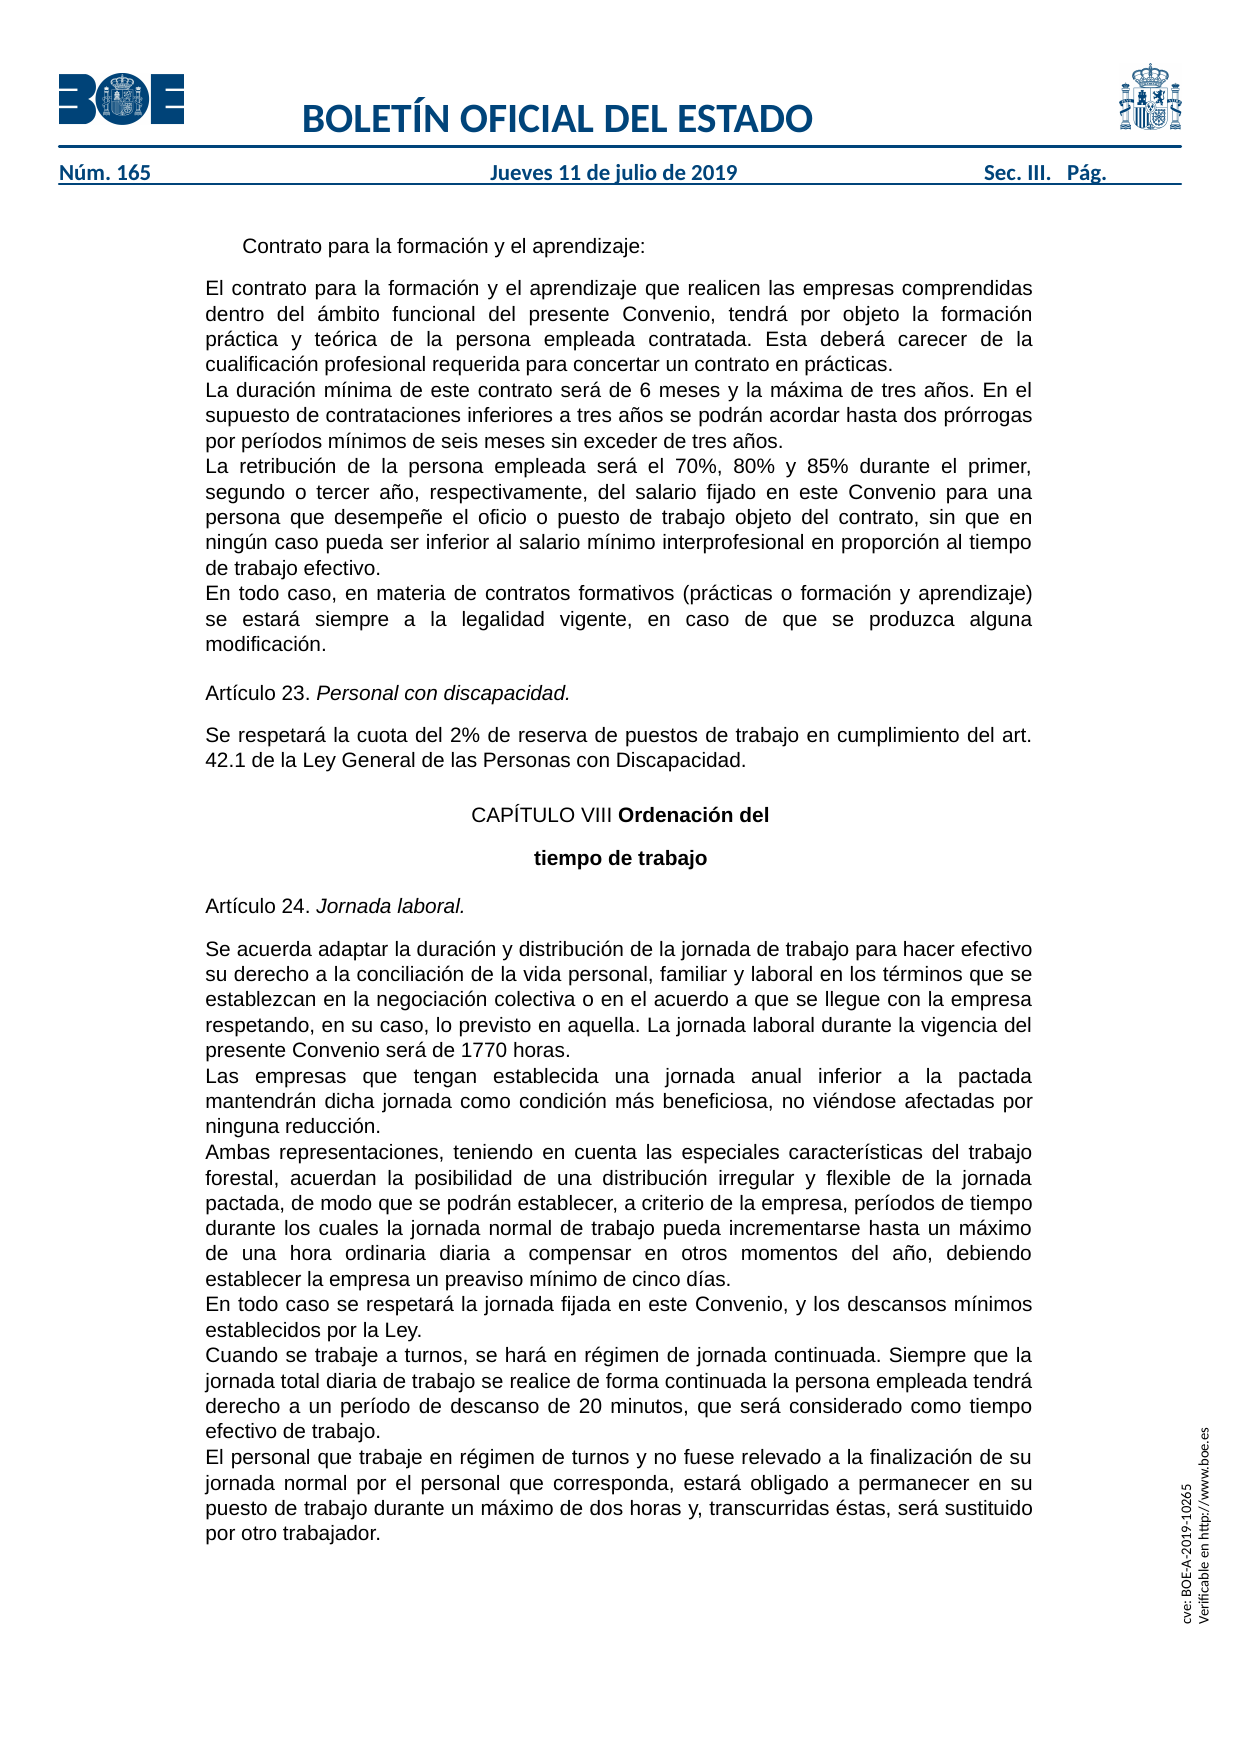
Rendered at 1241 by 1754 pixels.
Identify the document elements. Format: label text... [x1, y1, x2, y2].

text Se respetará la cuota del 2% de reserva de puestos de trabajo en cumplimiento del art. 42.1 de la Ley General de las Personas con Discapacidad. [205, 723, 1034, 772]
text La retribución de la persona empleada será el 70%, 80% y 85% durante el primer, segundo o tercer año, respectivamente, del salario fijado en este Convenio para una persona que desempeñe el oficio o puesto de trabajo objeto del contrato, sin que en ningún caso pueda ser inferior al salario mínimo interprofesional en proporción al tiempo de trabajo efectivo. [205, 454, 1034, 579]
text Las empresas que tengan establecida una jornada anual inferior a la pactada mantendrán dicha jornada como condición más beneficiosa, no viéndose afectadas por ninguna reducción. [205, 1064, 1034, 1138]
text Artículo 23. Personal con discapacidad. [205, 680, 1034, 704]
text En todo caso se respetará la jornada fijada en este Convenio, y los descansos mínimos establecidos por la Ley. [205, 1292, 1034, 1342]
text CAPÍTULO VIII Ordenación del tiempo de trabajo [454, 803, 786, 869]
text Ambas representaciones, teniendo en cuenta las especiales características del trabajo forestal, acuerdan la posibilidad de una distribución irregular y flexible de la jornada pactada, de modo que se podrán establecer, a criterio de la empresa, períodos de tiempo durante los cuales la jornada normal de trabajo pueda incrementarse hasta un máximo de una hora ordinaria diaria a compensar en otros momentos del año, debiendo establecer la empresa un preaviso mínimo de cinco días. [205, 1140, 1034, 1291]
text El personal que trabaje en régimen de turnos y no fuese relevado a la finalización de su jornada normal por el personal que corresponda, estará obligado a permanecer en su puesto de trabajo durante un máximo de dos horas y, transcurridas éstas, será sustituido por otro trabajador. [205, 1445, 1034, 1545]
text El contrato para la formación y el aprendizaje que realicen las empresas comprendidas dentro del ámbito funcional del presente Convenio, tendrá por objeto la formación práctica y teórica de la persona empleada contratada. Esta deberá carecer de la cualificación profesional requerida para concertar un contrato en prácticas. [205, 276, 1034, 376]
text Cuando se trabaje a turnos, se hará en régimen de jornada continuada. Siempre que la jornada total diaria de trabajo se realice de forma continuada la persona empleada tendrá derecho a un período de descanso de 20 minutos, que será considerado como tiempo efectivo de trabajo. [205, 1343, 1034, 1443]
text Artículo 24. Jornada laboral. [205, 894, 1034, 918]
text En todo caso, en materia de contratos formativos (prácticas o formación y aprendizaje) se estará siempre a la legalidad vigente, en caso de que se produzca alguna modificación. [205, 581, 1034, 656]
text Contrato para la formación y el aprendizaje: [242, 234, 1034, 258]
text Se acuerda adaptar la duración y distribución de la jornada de trabajo para hacer efectivo su derecho a la conciliación de la vida personal, familiar y laboral en los términos que se establezcan en la negociación colectiva o en el acuerdo a que se llegue con la empresa respetando, en su caso, lo previsto en aquella. La jornada laboral durante la vigencia del presente Convenio será de 1770 horas. [205, 937, 1034, 1062]
text La duración mínima de este contrato será de 6 meses y la máxima de tres años. En el supuesto de contrataciones inferiores a tres años se podrán acordar hasta dos prórrogas por períodos mínimos de seis meses sin exceder de tres años. [205, 378, 1034, 452]
